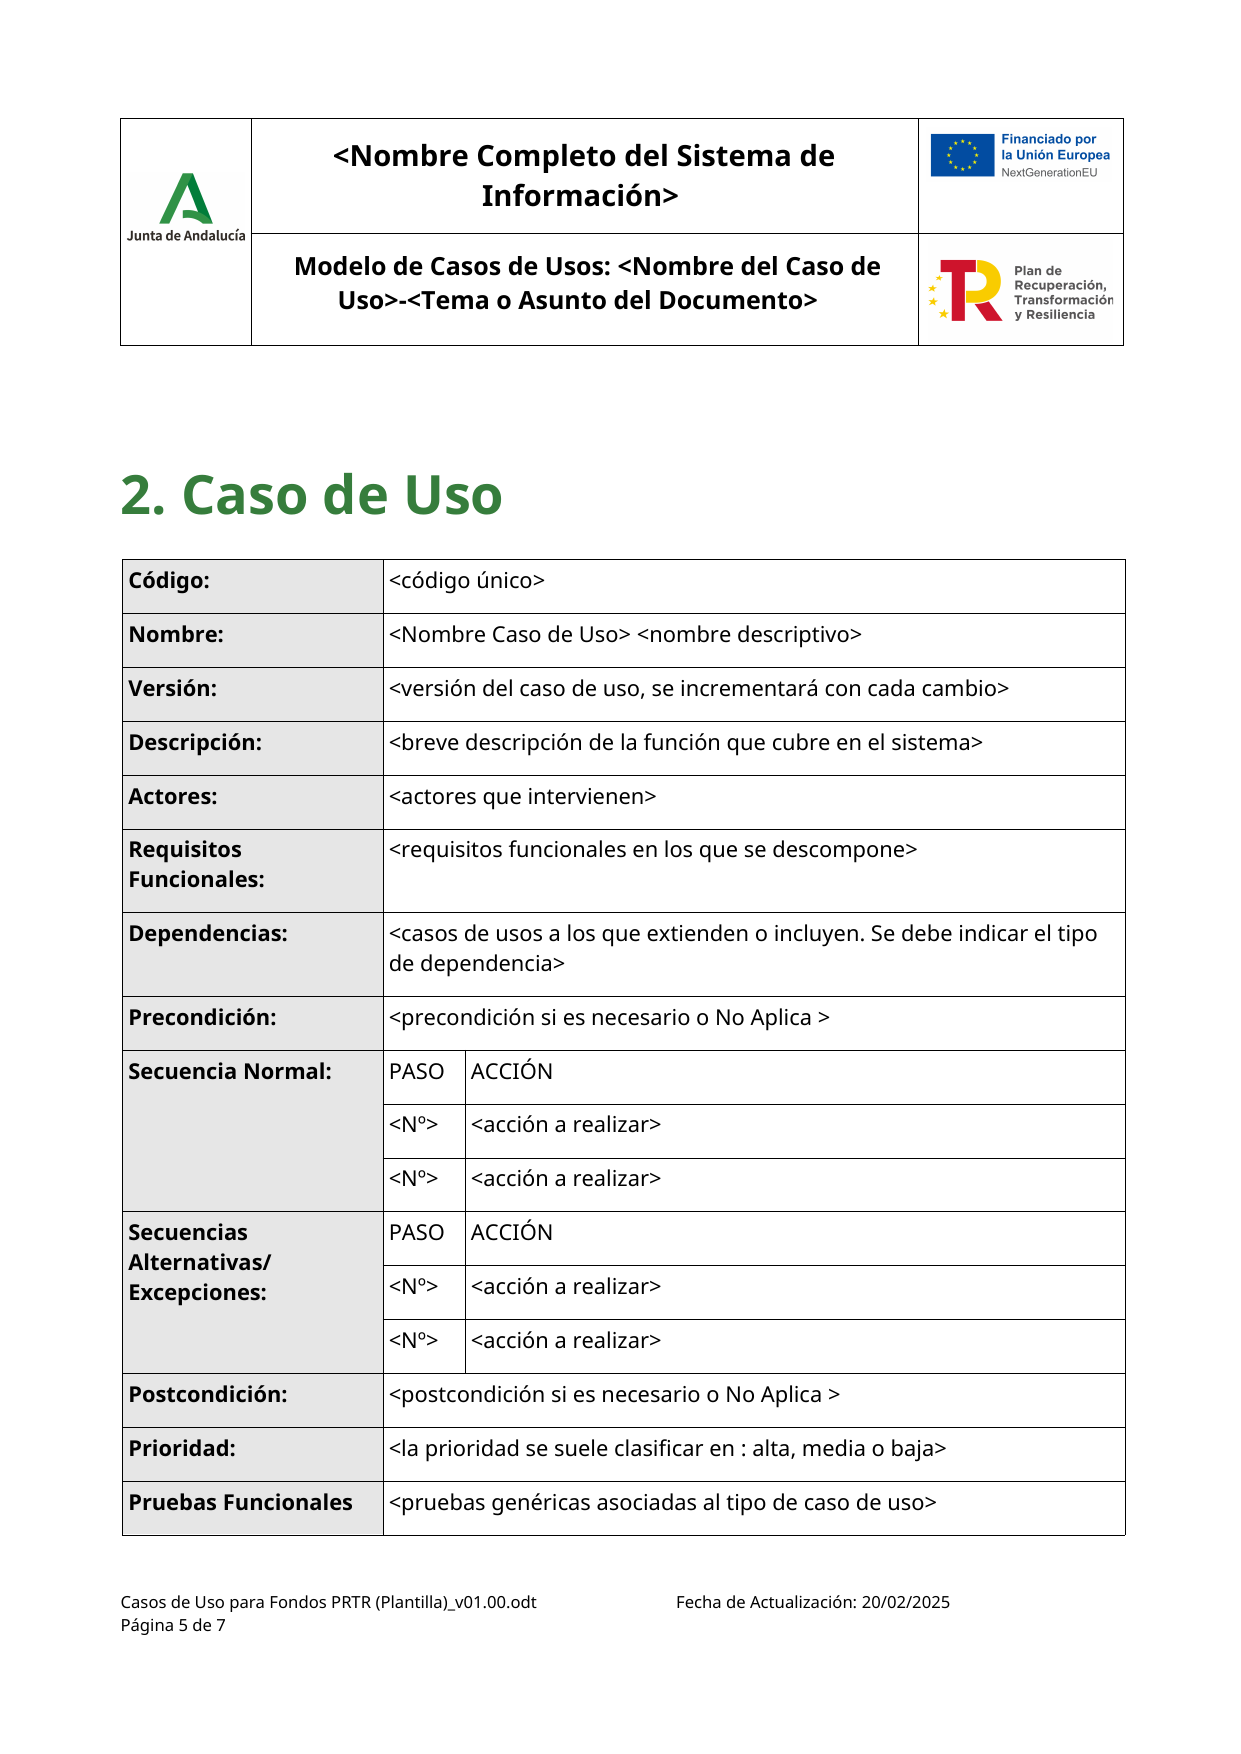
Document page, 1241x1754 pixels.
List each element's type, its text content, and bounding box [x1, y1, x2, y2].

table_cell PASO [384, 1051, 465, 1104]
table_cell Nombre: [123, 614, 383, 667]
table_cell <postcondición si es necesario o No Aplica > [384, 1374, 1125, 1427]
table_header <código único> [384, 560, 1125, 613]
table_cell Postcondición: [123, 1374, 383, 1427]
table_cell <Nombre Caso de Uso> <nombre descriptivo> [384, 614, 1125, 667]
table_cell <precondición si es necesario o No Aplica > [384, 997, 1125, 1050]
table_header Código: [123, 560, 383, 613]
table_cell Secuencia Normal: [123, 1051, 383, 1211]
table_cell <Nº> [384, 1266, 465, 1319]
table_cell Pruebas Funcionales [123, 1482, 383, 1534]
table_cell <Nº> [384, 1159, 465, 1211]
table_cell <acción a realizar> [466, 1159, 1125, 1211]
table_cell Dependencias: [123, 913, 383, 996]
table_cell <breve descripción de la función que cubre en el sistema> [384, 722, 1125, 775]
table_cell Prioridad: [123, 1428, 383, 1481]
table_cell <requisitos funcionales en los que se descompone> [384, 830, 1125, 912]
table_cell <la prioridad se suele clasificar en : alta, media o baja> [384, 1428, 1125, 1481]
table_cell Versión: [123, 668, 383, 721]
table_cell Descripción: [123, 722, 383, 775]
table_cell <casos de usos a los que extienden o incluyen. Se debe indicar el tipo de dependencia> [384, 913, 1125, 996]
subtitle Caso de Uso [120, 456, 1123, 530]
table_cell <pruebas genéricas asociadas al tipo de caso de uso> [384, 1482, 1125, 1534]
table_cell <Nº> [384, 1320, 465, 1373]
table_cell Secuencias Alternativas/ Excepciones: [123, 1212, 383, 1373]
table_cell <Nº> [384, 1105, 465, 1157]
picture [928, 238, 1114, 343]
table_cell Requisitos Funcionales: [123, 830, 383, 912]
table_cell <acción a realizar> [466, 1320, 1125, 1373]
picture [126, 172, 245, 242]
table_cell <actores que intervienen> [384, 776, 1125, 829]
table_cell <acción a realizar> [466, 1105, 1125, 1157]
table_cell PASO [384, 1212, 465, 1265]
table_cell Actores: [123, 776, 383, 829]
table_cell ACCIÓN [466, 1051, 1125, 1104]
table_cell <versión del caso de uso, se incrementará con cada cambio> [384, 668, 1125, 721]
table_cell <acción a realizar> [466, 1266, 1125, 1319]
picture [926, 127, 1113, 182]
table_cell ACCIÓN [466, 1212, 1125, 1265]
table_cell Precondición: [123, 997, 383, 1050]
